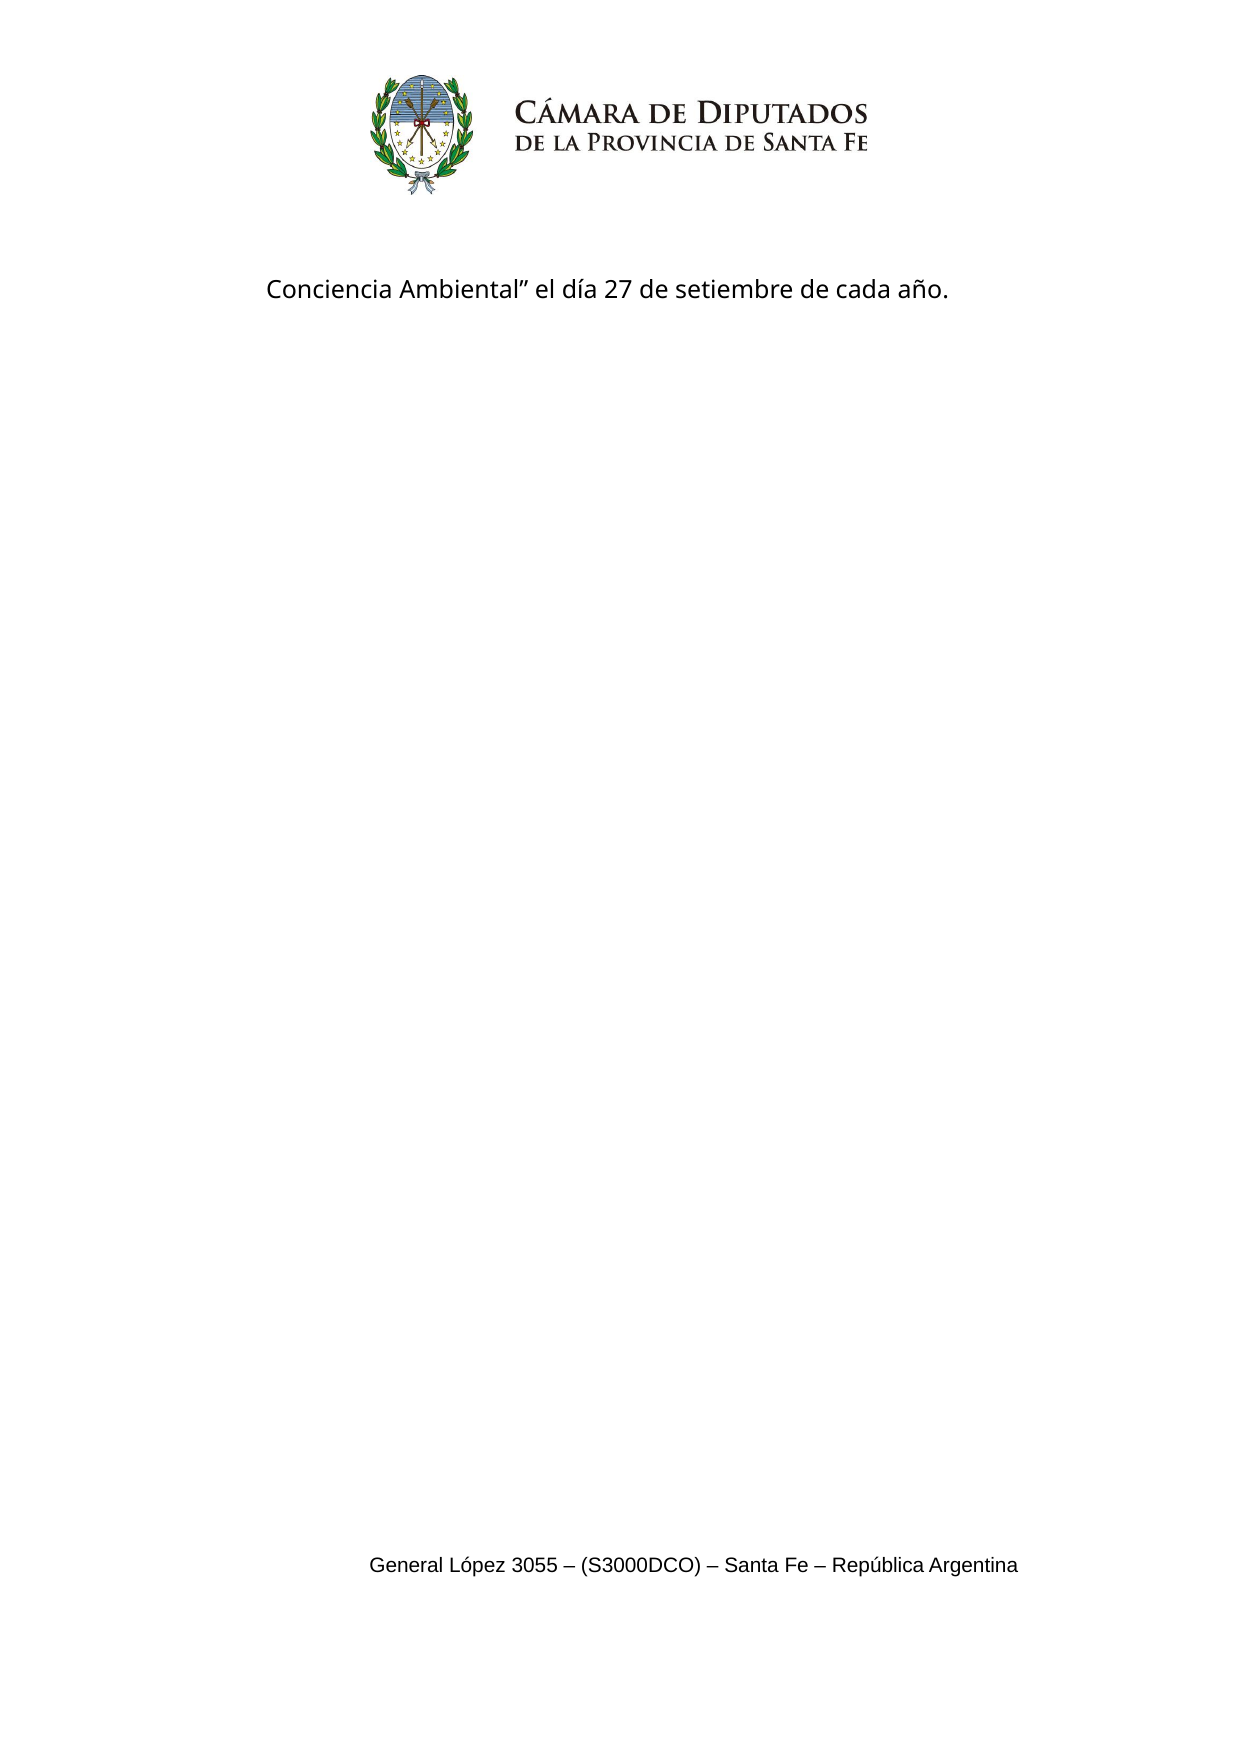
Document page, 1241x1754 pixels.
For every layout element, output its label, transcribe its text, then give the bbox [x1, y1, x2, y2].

text Conciencia Ambiental” el día 27 de setiembre de cada año. [266, 272, 1122, 306]
picture [370, 75, 868, 199]
